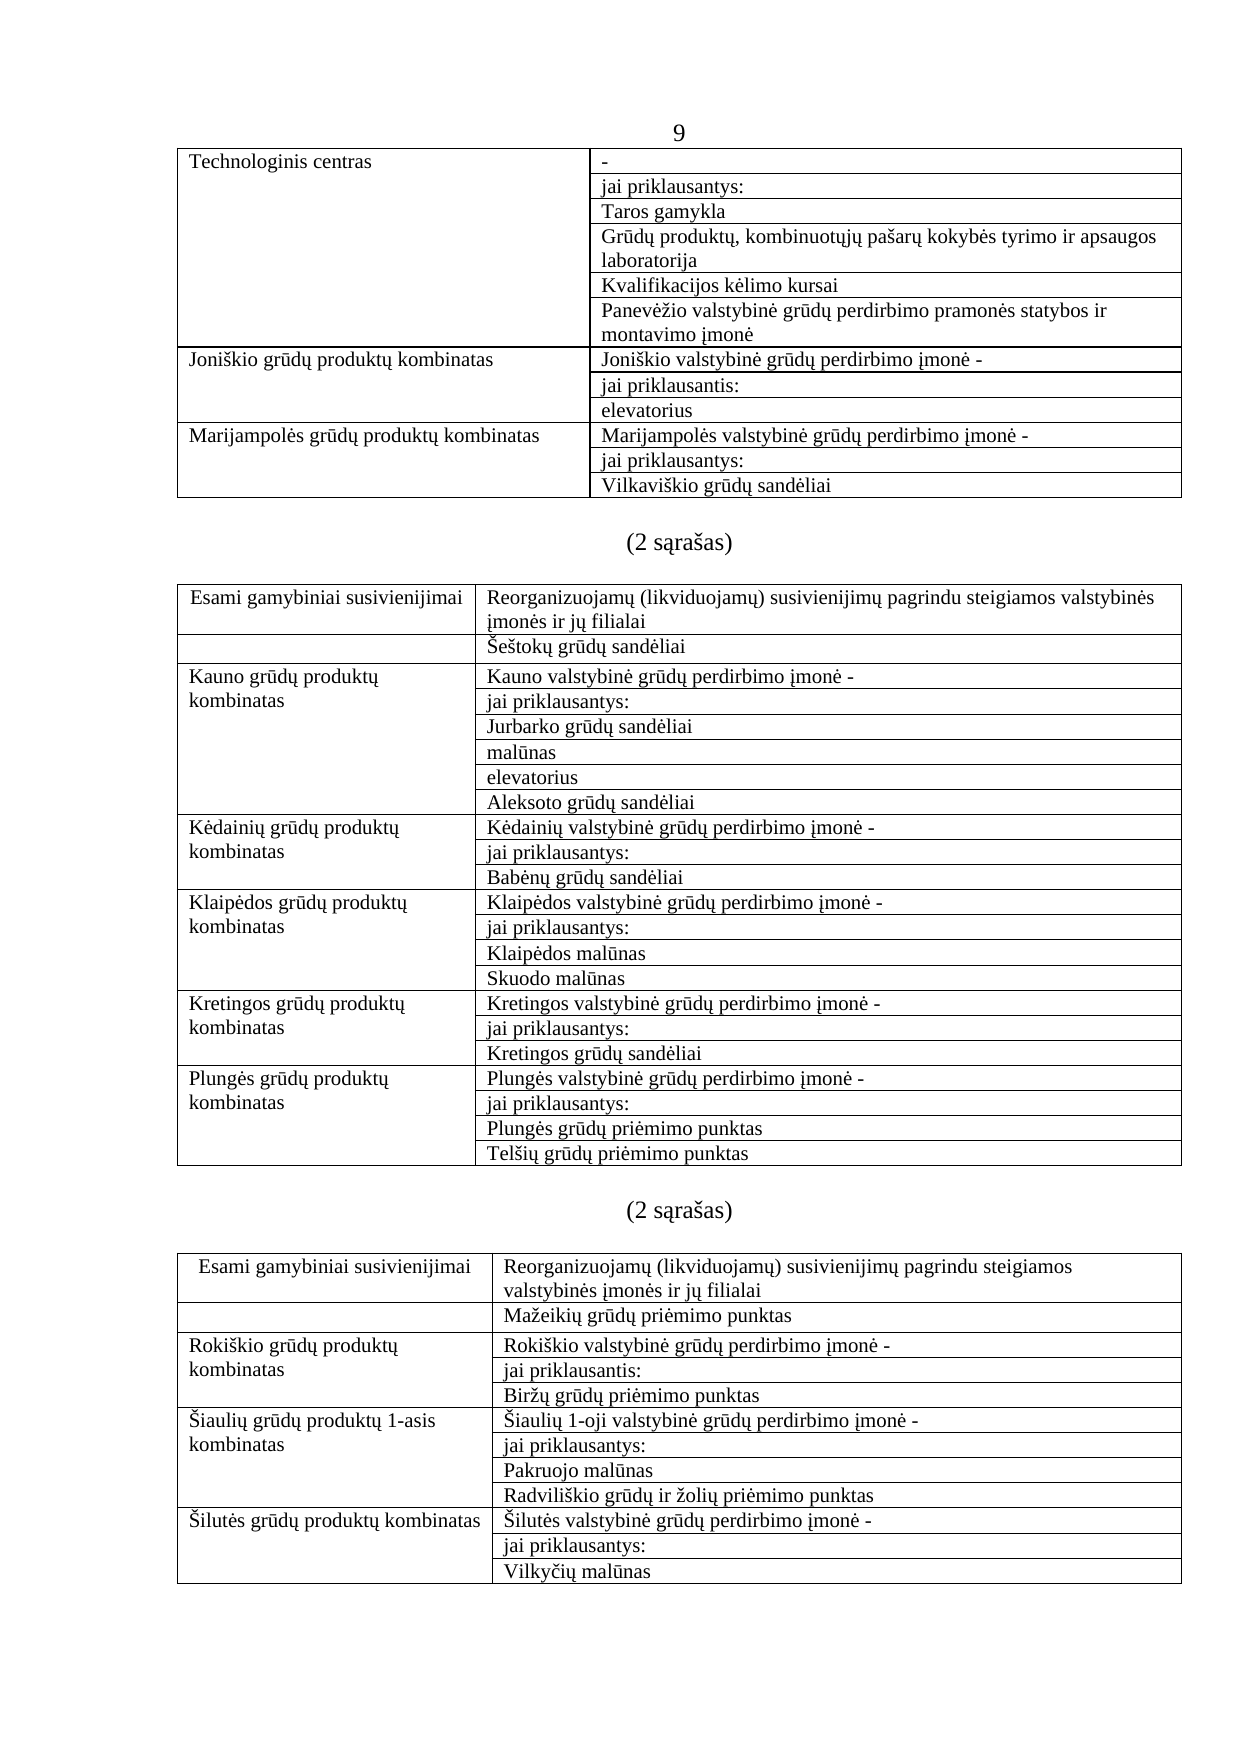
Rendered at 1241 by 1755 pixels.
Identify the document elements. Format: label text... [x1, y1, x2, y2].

table_cell elevatorius [591, 398, 1181, 422]
table_cell jai priklausantys: [476, 1016, 1181, 1040]
table_cell Joniškio grūdų produktų kombinatas [178, 348, 589, 422]
table_cell Jurbarko grūdų sandėliai [476, 715, 1181, 738]
table_cell Kretingos grūdų produktų kombinatas [178, 991, 475, 1065]
table_cell Mažeikių grūdų priėmimo punktas [493, 1303, 1181, 1332]
table_header Esami gamybiniai susivienijimai [178, 1254, 492, 1302]
table_cell [178, 1303, 492, 1332]
table_cell Kretingos valstybinė grūdų perdirbimo įmonė - [476, 991, 1181, 1015]
table_cell Pakruojo malūnas [493, 1458, 1181, 1482]
table_cell Grūdų produktų, kombinuotųjų pašarų kokybės tyrimo ir apsaugos laboratorija [591, 224, 1181, 272]
table_header Reorganizuojamų (likviduojamų) susivienijimų pagrindu steigiamos valstybinės įmonės ir jų filialai [476, 585, 1181, 633]
table_cell Telšių grūdų priėmimo punktas [476, 1141, 1181, 1165]
table_cell Šiaulių grūdų produktų 1-asis kombinatas [178, 1408, 492, 1507]
table_cell jai priklausantis: [591, 373, 1181, 397]
table_cell jai priklausantys: [476, 1091, 1181, 1115]
table_header Reorganizuojamų (likviduojamų) susivienijimų pagrindu steigiamos valstybinės įmonės ir jų filialai [493, 1254, 1181, 1302]
table_cell jai priklausantys: [476, 689, 1181, 713]
text (2 sąrašas) [177, 1195, 1181, 1224]
table_cell Marijampolės valstybinė grūdų perdirbimo įmonė - [591, 423, 1181, 447]
table_cell Klaipėdos valstybinė grūdų perdirbimo įmonė - [476, 890, 1181, 914]
table_cell jai priklausantys: [591, 174, 1181, 198]
table_cell [178, 635, 475, 663]
table_cell Šiaulių 1-oji valstybinė grūdų perdirbimo įmonė - [493, 1408, 1181, 1432]
table_cell Vilkaviškio grūdų sandėliai [591, 473, 1181, 497]
table_cell Šeštokų grūdų sandėliai [476, 635, 1181, 663]
table_cell malūnas [476, 740, 1181, 764]
table_cell Panevėžio valstybinė grūdų perdirbimo pramonės statybos ir montavimo įmonė [591, 298, 1181, 346]
table_cell Kėdainių valstybinė grūdų perdirbimo įmonė - [476, 815, 1181, 839]
table_cell Technologinis centras [178, 149, 589, 346]
table_cell elevatorius [476, 765, 1181, 789]
table_cell jai priklausantys: [493, 1433, 1181, 1457]
table_cell Šilutės valstybinė grūdų perdirbimo įmonė - [493, 1508, 1181, 1532]
text (2 sąrašas) [177, 527, 1181, 556]
table_cell Plungės grūdų produktų kombinatas [178, 1066, 475, 1165]
table_cell Šilutės grūdų produktų kombinatas [178, 1508, 492, 1583]
table_cell Marijampolės grūdų produktų kombinatas [178, 423, 589, 497]
table_cell Plungės valstybinė grūdų perdirbimo įmonė - [476, 1066, 1181, 1090]
table_cell Taros gamykla [591, 199, 1181, 223]
table_cell jai priklausantys: [476, 840, 1181, 864]
table_cell jai priklausantys: [591, 448, 1181, 472]
table_cell Rokiškio valstybinė grūdų perdirbimo įmonė - [493, 1333, 1181, 1357]
table_cell Kvalifikacijos kėlimo kursai [591, 273, 1181, 297]
table_cell jai priklausantys: [476, 915, 1181, 939]
table_cell Kretingos grūdų sandėliai [476, 1041, 1181, 1065]
table_cell Aleksoto grūdų sandėliai [476, 790, 1181, 814]
table_cell Klaipėdos grūdų produktų kombinatas [178, 890, 475, 989]
table_cell Plungės grūdų priėmimo punktas [476, 1116, 1181, 1140]
table_cell Biržų grūdų priėmimo punktas [493, 1383, 1181, 1407]
table_cell Rokiškio grūdų produktų kombinatas [178, 1333, 492, 1407]
table_cell Kėdainių grūdų produktų kombinatas [178, 815, 475, 889]
table_cell Joniškio valstybinė grūdų perdirbimo įmonė - [591, 348, 1181, 371]
table_cell jai priklausantys: [493, 1534, 1181, 1557]
table_cell Skuodo malūnas [476, 966, 1181, 989]
table_cell Radviliškio grūdų ir žolių priėmimo punktas [493, 1483, 1181, 1507]
table_header Esami gamybiniai susivienijimai [178, 585, 475, 633]
table_cell jai priklausantis: [493, 1358, 1181, 1382]
table_cell Klaipėdos malūnas [476, 940, 1181, 964]
table_cell Vilkyčių malūnas [493, 1559, 1181, 1583]
table_cell Babėnų grūdų sandėliai [476, 865, 1181, 889]
table_cell Kauno grūdų produktų kombinatas [178, 664, 475, 814]
table_cell Kauno valstybinė grūdų perdirbimo įmonė - [476, 664, 1181, 688]
table_cell [591, 149, 1181, 173]
